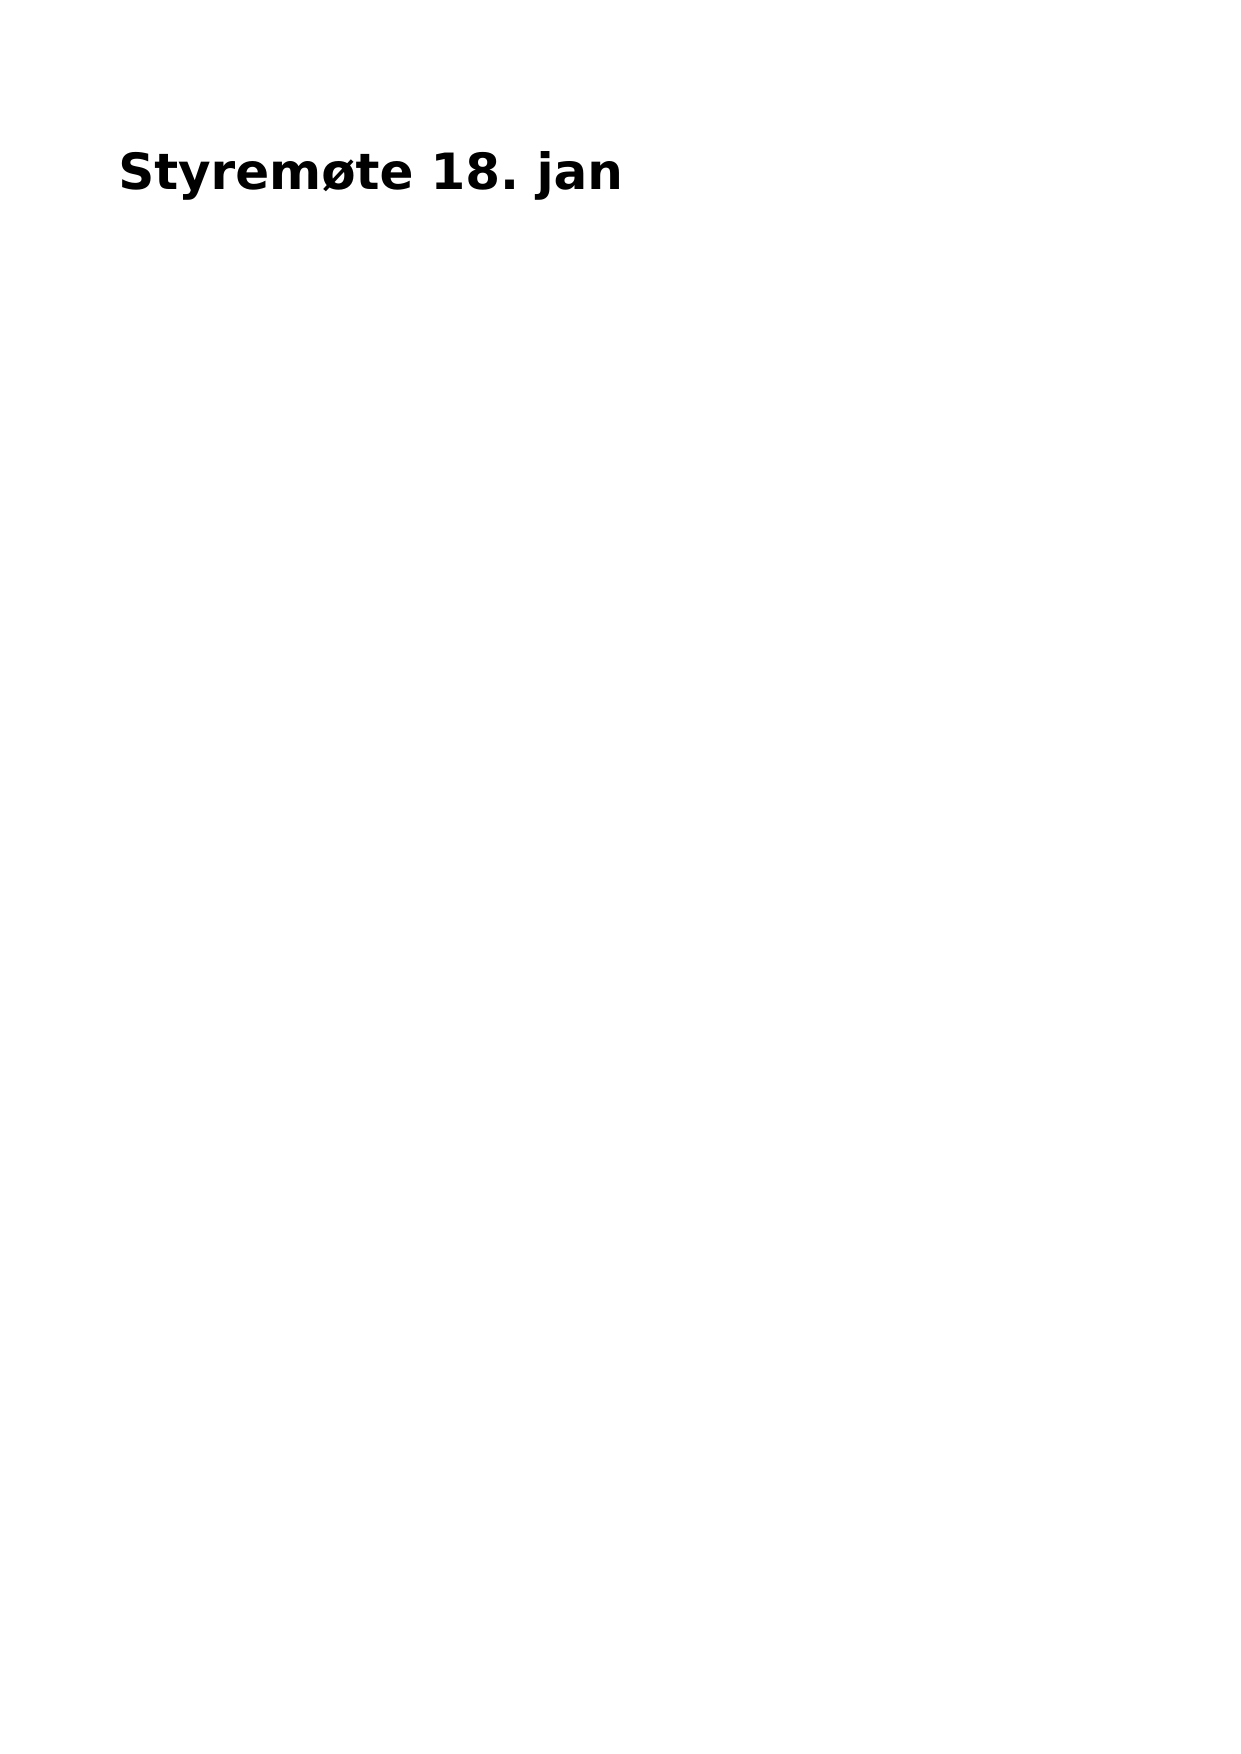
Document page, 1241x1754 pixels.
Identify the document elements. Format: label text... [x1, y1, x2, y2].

subtitle Styremøte 18. jan [118, 143, 1122, 201]
